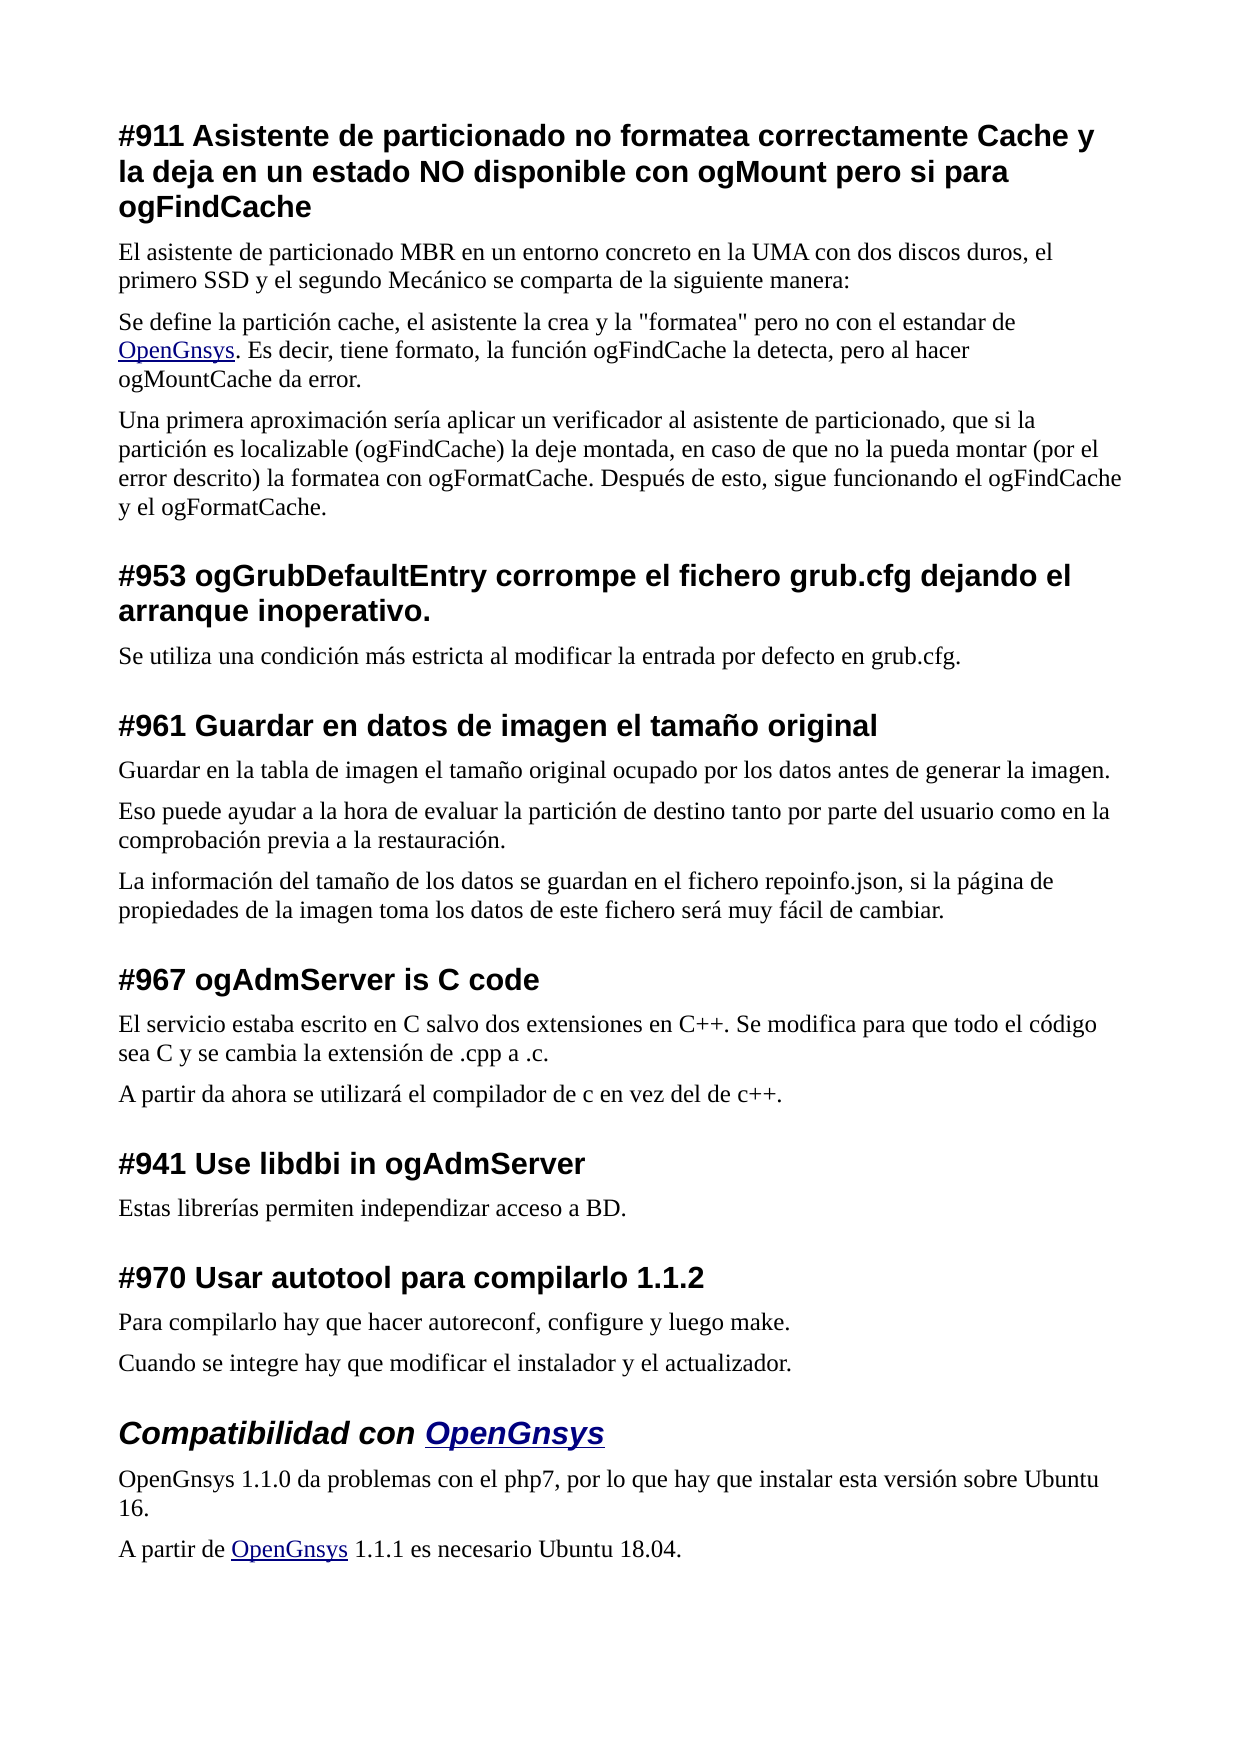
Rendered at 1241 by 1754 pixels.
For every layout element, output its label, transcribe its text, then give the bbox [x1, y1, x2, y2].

text Se define la partición cache, el asistente la crea y la "formatea" pero no con el estandar de OpenGnsys. Es decir, tiene formato, la función ogFindCache la detecta, pero al hacer ogMountCache da error. [118, 307, 1122, 393]
text Una primera aproximación sería aplicar un verificador al asistente de particionado, que si la partición es localizable (ogFindCache) la deje montada, en caso de que no la pueda montar (por el error descrito) la formatea con ogFormatCache. Después de esto, sigue funcionando el ogFindCache y el ogFormatCache. [118, 405, 1122, 520]
text La información del tamaño de los datos se guardan en el fichero repoinfo.json, si la página de propiedades de la imagen toma los datos de este fichero será muy fácil de cambiar. [118, 866, 1122, 924]
text A partir da ahora se utilizará el compilador de c en vez del de c++. [118, 1079, 1122, 1108]
subtitle #953 ogGrubDefaultEntry corrompe el fichero grub.cfg dejando el arranque inoperativo. [118, 558, 1122, 628]
text OpenGnsys 1.1.0 da problemas con el php7, por lo que hay que instalar esta versión sobre Ubuntu 16. [118, 1464, 1122, 1522]
text Cuando se integre hay que modificar el instalador y el actualizador. [118, 1348, 1122, 1377]
text Guardar en la tabla de imagen el tamaño original ocupado por los datos antes de generar la imagen. [118, 755, 1122, 784]
subtitle Compatibilidad con OpenGnsys [118, 1415, 1122, 1452]
text Para compilarlo hay que hacer autoreconf, configure y luego make. [118, 1307, 1122, 1336]
subtitle #911 Asistente de particionado no formatea correctamente Cache y la deja en un estado NO disponible con ogMount pero si para ogFindCache [118, 118, 1122, 224]
subtitle #961 Guardar en datos de imagen el tamaño original [118, 707, 1122, 742]
text Se utiliza una condición más estricta al modificar la entrada por defecto en grub.cfg. [118, 641, 1122, 670]
subtitle #970 Usar autotool para compilarlo 1.1.2 [118, 1259, 1122, 1295]
subtitle #941 Use libdbi in ogAdmServer [118, 1145, 1122, 1181]
subtitle #967 ogAdmServer is C code [118, 961, 1122, 997]
text Estas librerías permiten independizar acceso a BD. [118, 1193, 1122, 1222]
text A partir de OpenGnsys 1.1.1 es necesario Ubuntu 18.04. [118, 1534, 1122, 1563]
text El asistente de particionado MBR en un entorno concreto en la UMA con dos discos duros, el primero SSD y el segundo Mecánico se comparta de la siguiente manera: [118, 237, 1122, 294]
text El servicio estaba escrito en C salvo dos extensiones en C++. Se modifica para que todo el código sea C y se cambia la extensión de .cpp a .c. [118, 1009, 1122, 1067]
text Eso puede ayudar a la hora de evaluar la partición de destino tanto por parte del usuario como en la comprobación previa a la restauración. [118, 796, 1122, 854]
